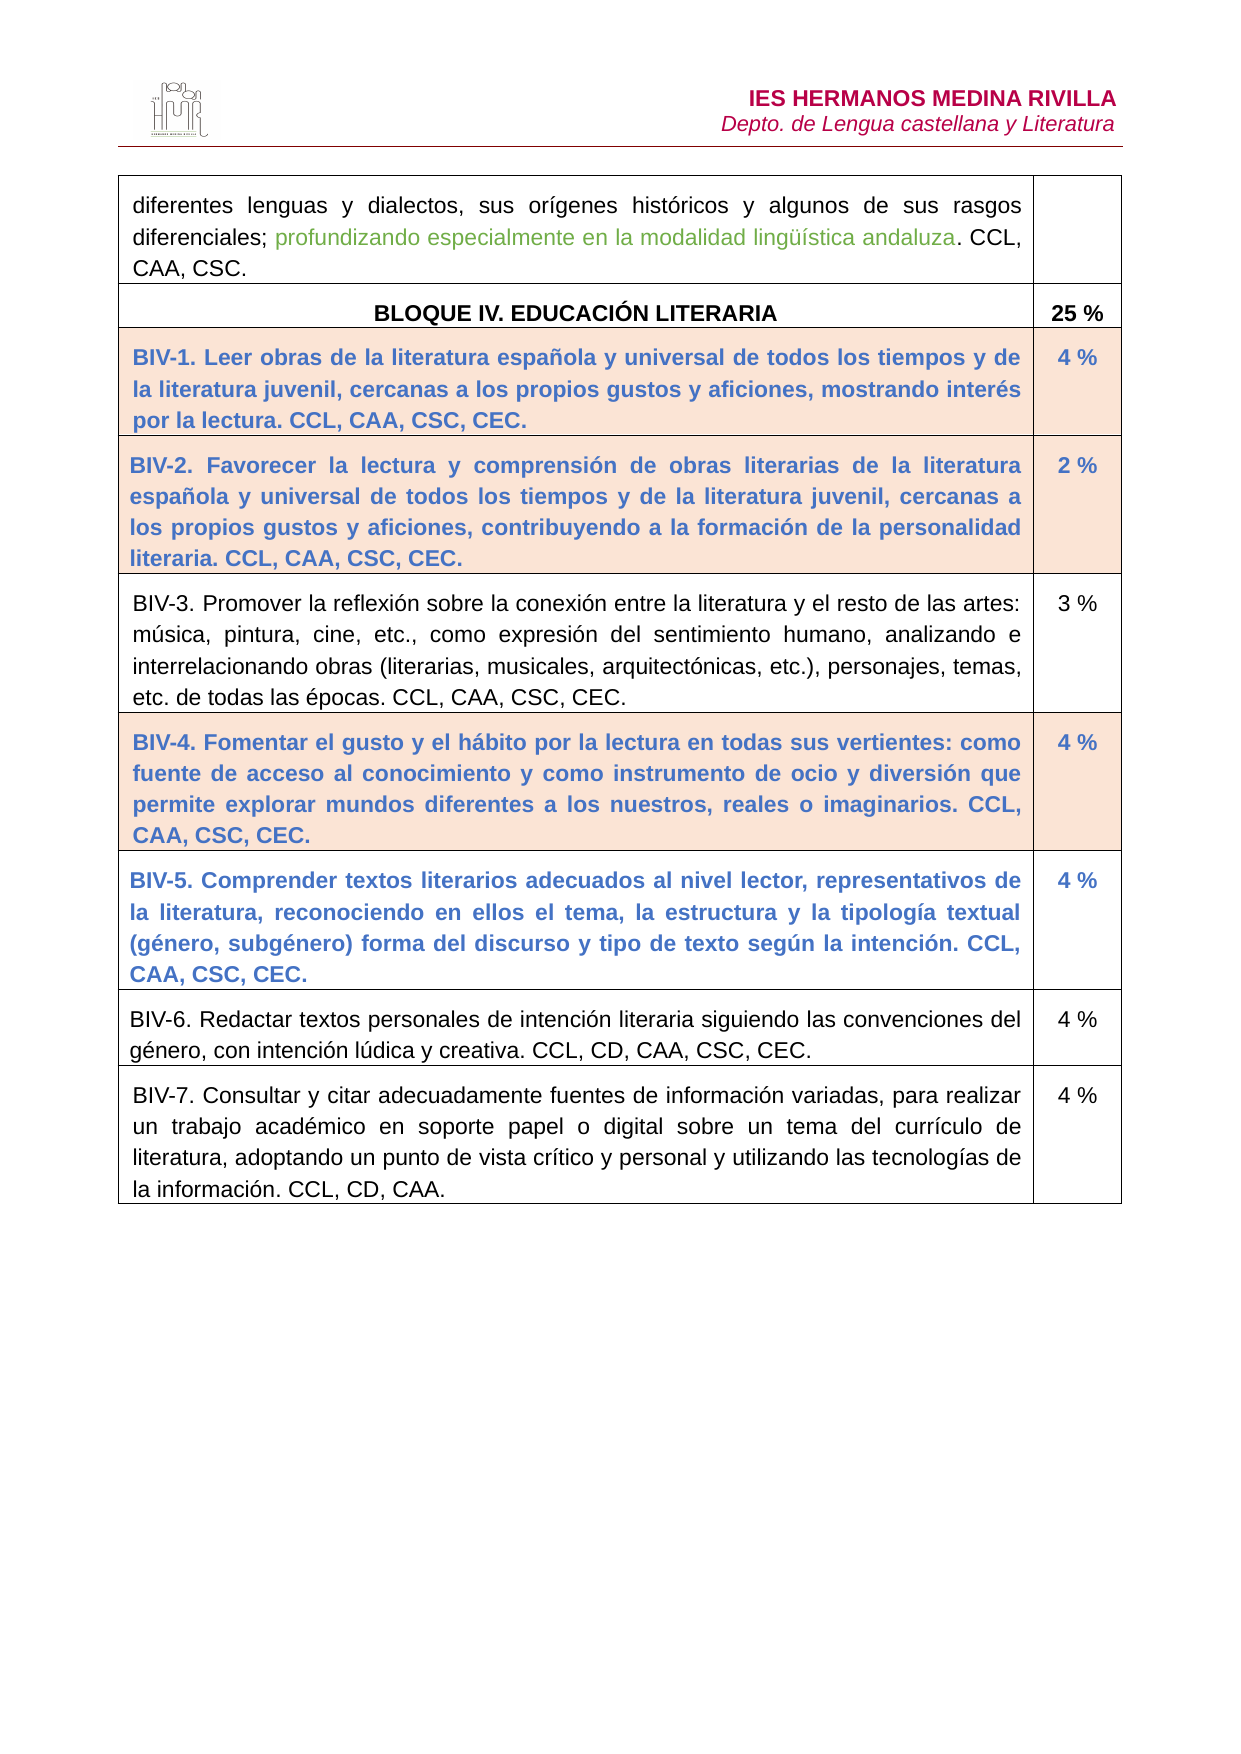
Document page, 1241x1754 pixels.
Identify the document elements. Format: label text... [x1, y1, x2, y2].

table_cell 4 % [1034, 713, 1121, 850]
table_cell BIV-7. Consultar y citar adecuadamente fuentes de información variadas, para realizar un trabajo académico en soporte papel o digital sobre un tema del currículo de literatura, adoptando un punto de vista crítico y personal y utilizando las tecnologías de la información. CCL, CD, CAA. [119, 1066, 1033, 1203]
table_cell 3 % [1034, 574, 1121, 712]
table_cell 2 % [1034, 436, 1121, 573]
table_cell 4 % [1034, 1066, 1121, 1203]
table_cell 25 % [1034, 284, 1121, 327]
table_cell BIV-6. Redactar textos personales de intención literaria siguiendo las convenciones del género, con intención lúdica y creativa. CCL, CD, CAA, CSC, CEC. [119, 990, 1033, 1065]
table_cell diferentes lenguas y dialectos, sus orígenes históricos y algunos de sus rasgos diferenciales; profundizando especialmente en la modalidad lingüística andaluza. CCL, CAA, CSC. [119, 176, 1033, 282]
table_cell 4 % [1034, 990, 1121, 1065]
table_cell 4 % [1034, 851, 1121, 989]
table_cell BIV-4. Fomentar el gusto y el hábito por la lectura en todas sus vertientes: como fuente de acceso al conocimiento y como instrumento de ocio y diversión que permite explorar mundos diferentes a los nuestros, reales o imaginarios. CCL, CAA, CSC, CEC. [119, 713, 1033, 850]
table_cell BIV-5. Comprender textos literarios adecuados al nivel lector, representativos de la literatura, reconociendo en ellos el tema, la estructura y la tipología textual (género, subgénero) forma del discurso y tipo de texto según la intención. CCL, CAA, CSC, CEC. [119, 851, 1033, 989]
table_cell BIV-2. Favorecer la lectura y comprensión de obras literarias de la literatura española y universal de todos los tiempos y de la literatura juvenil, cercanas a los propios gustos y aficiones, contribuyendo a la formación de la personalidad literaria. CCL, CAA, CSC, CEC. [119, 436, 1033, 573]
table_cell BIV-3. Promover la reflexión sobre la conexión entre la literatura y el resto de las artes: música, pintura, cine, etc., como expresión del sentimiento humano, analizando e interrelacionando obras (literarias, musicales, arquitectónicas, etc.), personajes, temas, etc. de todas las épocas. CCL, CAA, CSC, CEC. [119, 574, 1033, 712]
table_cell BLOQUE IV. EDUCACIÓN LITERARIA [119, 284, 1033, 327]
table_cell 4 % [1034, 328, 1121, 434]
table_cell BIV-1. Leer obras de la literatura española y universal de todos los tiempos y de la literatura juvenil, cercanas a los propios gustos y aficiones, mostrando interés por la lectura. CCL, CAA, CSC, CEC. [119, 328, 1033, 434]
table_cell [1034, 176, 1121, 282]
